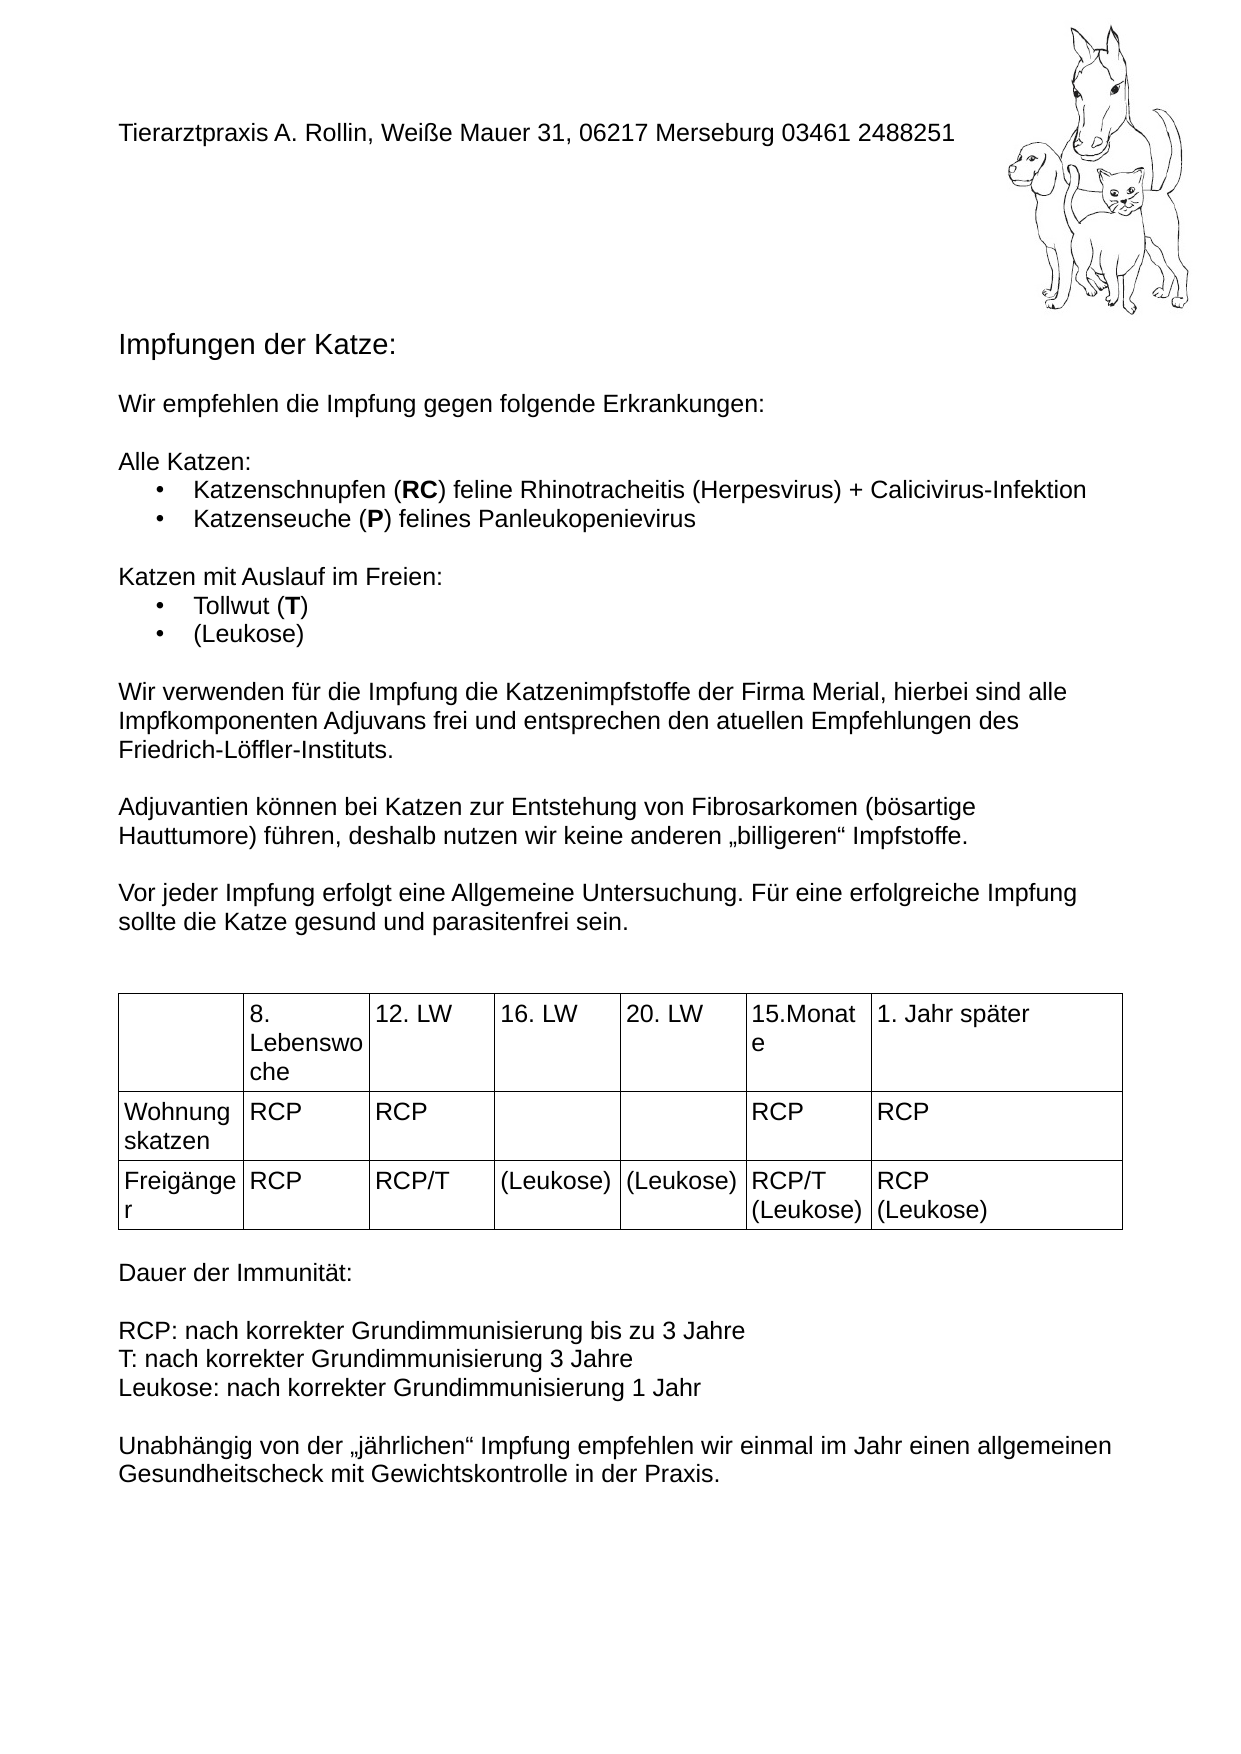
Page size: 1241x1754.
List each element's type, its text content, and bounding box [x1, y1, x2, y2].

list Katzenseuche (P) felines Panleukopenievirus [156, 504, 1122, 533]
text Leukose: nach korrekter Grundimmunisierung 1 Jahr [118, 1373, 1122, 1402]
table_header 20. LW [621, 994, 746, 1091]
text Katzen mit Auslauf im Freien: [118, 562, 1122, 591]
text Wir empfehlen die Impfung gegen folgende Erkrankungen: [118, 389, 1122, 418]
text Dauer der Immunität: [118, 1258, 1122, 1287]
list Katzenschnupfen (RC) feline Rhinotracheitis (Herpesvirus) + Calicivirus-Infektion [156, 475, 1122, 504]
text Unabhängig von der „jährlichen“ Impfung empfehlen wir einmal im Jahr einen allgemeinen Gesundheitscheck mit Gewichtskontrolle in der Praxis. [118, 1431, 1122, 1488]
table_cell RCP/T (Leukose) [747, 1161, 871, 1229]
table_cell RCP [747, 1092, 871, 1160]
table_cell Freigänger [119, 1161, 243, 1229]
table_header [119, 994, 243, 1091]
text Wir verwenden für die Impfung die Katzenimpfstoffe der Firma Merial, hierbei sind alle Impfkomponenten Adjuvans frei und entsprechen den atuellen Empfehlungen des Friedrich-Löffler-Instituts. [118, 677, 1122, 763]
picture [991, 18, 1206, 327]
table_cell [621, 1092, 746, 1160]
table_cell RCP (Leukose) [872, 1161, 1122, 1229]
table_header 8. Lebenswoche [244, 994, 369, 1091]
text Vor jeder Impfung erfolgt eine Allgemeine Untersuchung. Für eine erfolgreiche Impfung sollte die Katze gesund und parasitenfrei sein. [118, 878, 1122, 936]
text T: nach korrekter Grundimmunisierung 3 Jahre [118, 1344, 1122, 1373]
text Alle Katzen: [118, 447, 1122, 475]
table_header 16. LW [495, 994, 620, 1091]
table_header 12. LW [370, 994, 494, 1091]
list Tollwut (T) [156, 591, 1122, 619]
table_cell (Leukose) [621, 1161, 746, 1229]
table_header 15.Monate [747, 994, 871, 1091]
table_cell [495, 1092, 620, 1160]
table_cell Wohnungskatzen [119, 1092, 243, 1160]
table_header 1. Jahr später [872, 994, 1122, 1091]
table_cell RCP [244, 1092, 369, 1160]
table_cell RCP [244, 1161, 369, 1229]
table_cell RCP [872, 1092, 1122, 1160]
text Impfungen der Katze: [118, 176, 1122, 360]
text Adjuvantien können bei Katzen zur Entstehung von Fibrosarkomen (bösartige Hauttumore) führen, deshalb nutzen wir keine anderen „billigeren“ Impfstoffe. [118, 792, 1122, 849]
table_cell RCP/T [370, 1161, 494, 1229]
table_cell (Leukose) [495, 1161, 620, 1229]
table_cell RCP [370, 1092, 494, 1160]
list (Leukose) [156, 619, 1122, 648]
text RCP: nach korrekter Grundimmunisierung bis zu 3 Jahre [118, 1316, 1122, 1344]
